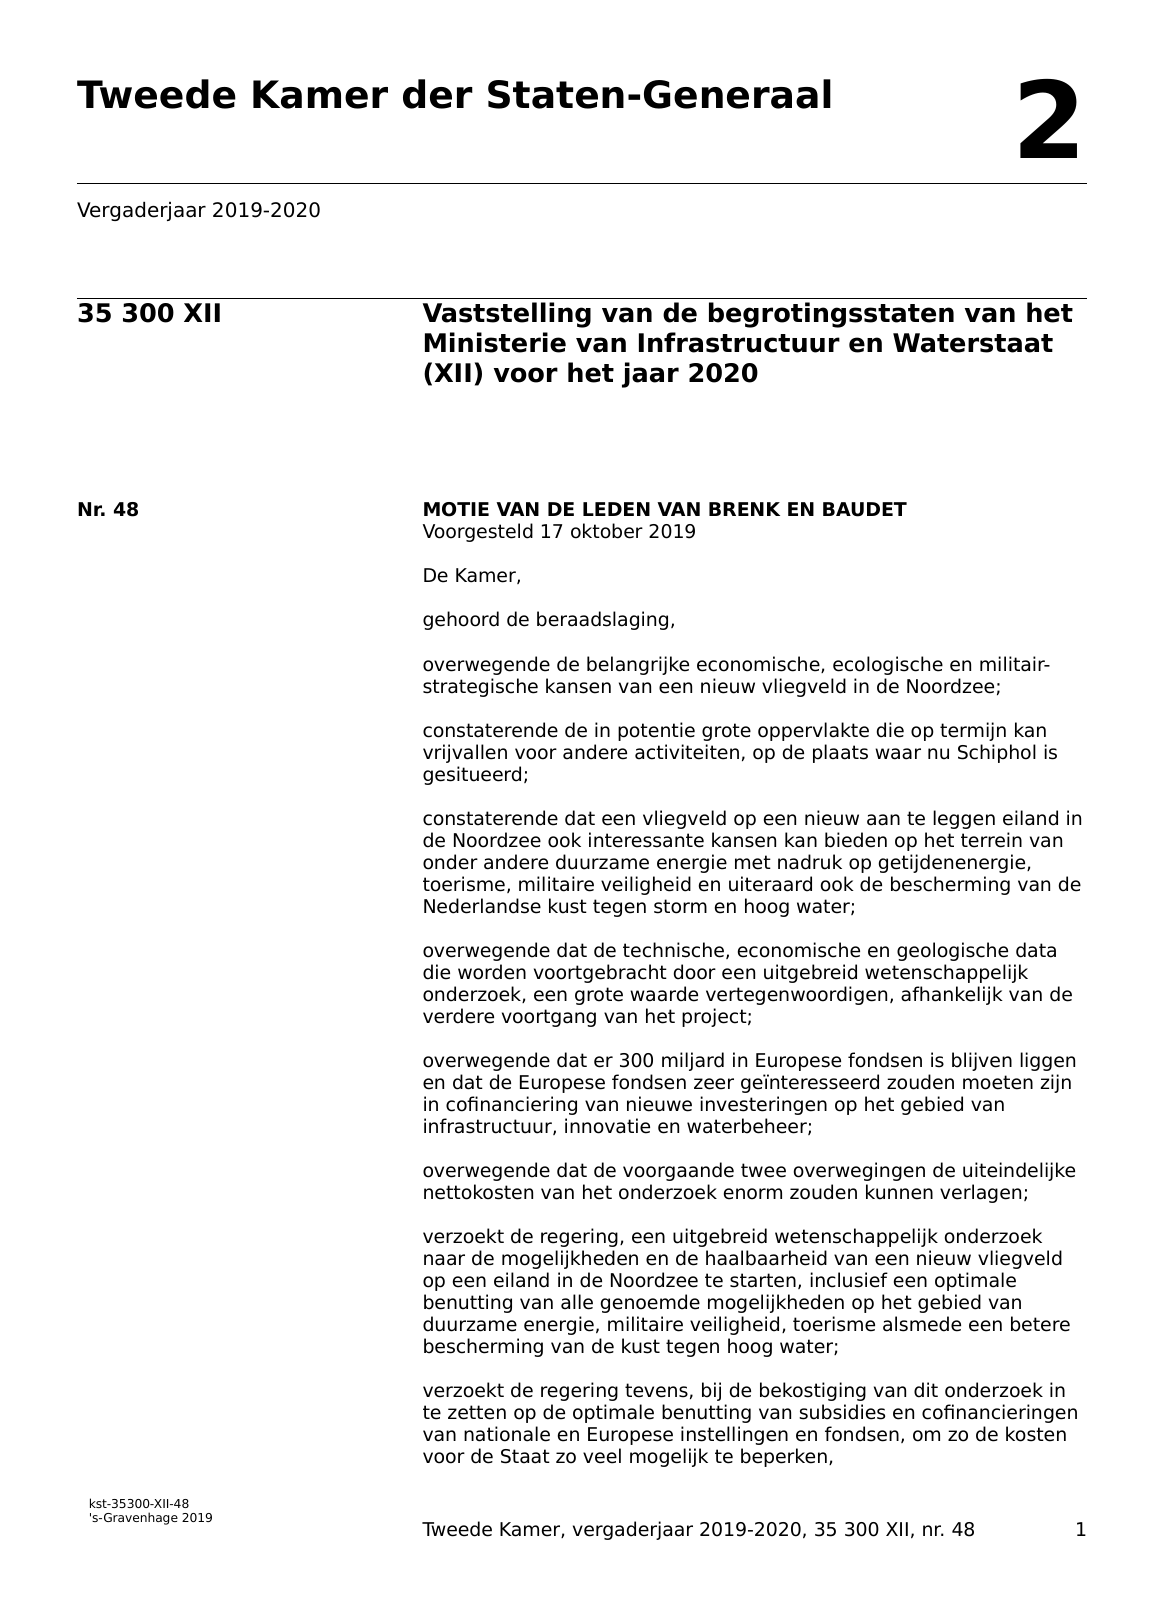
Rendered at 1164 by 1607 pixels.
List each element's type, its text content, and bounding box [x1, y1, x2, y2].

table_cell Vergaderjaar 2019-2020 [77, 184, 1087, 298]
text overwegende de belangrijke economische, ecologische en militair-strategische kansen van een nieuw vliegveld in de Noordzee; [422, 653, 1087, 697]
text verzoekt de regering tevens, bij de bekostiging van dit onderzoek in te zetten op de optimale benutting van subsidies en cofinancieringen van nationale en Europese instellingen en fondsen, om zo de kosten voor de Staat zo veel mogelijk te beperken, [422, 1380, 1087, 1468]
text overwegende dat er 300 miljard in Europese fondsen is blijven liggen en dat de Europese fondsen zeer geïnteresseerd zouden moeten zijn in cofinanciering van nieuwe investeringen op het gebied van infrastructuur, innovatie en waterbeheer; [422, 1050, 1087, 1138]
text Voorgesteld 17 oktober 2019 [422, 521, 1087, 543]
text De Kamer, [422, 565, 1087, 587]
text constaterende dat een vliegveld op een nieuw aan te leggen eiland in de Noordzee ook interessante kansen kan bieden op het terrein van onder andere duurzame energie met nadruk op getijdenenergie, toerisme, militaire veiligheid en uiteraard ook de bescherming van de Nederlandse kust tegen storm en hoog water; [422, 808, 1087, 918]
text overwegende dat de voorgaande twee overwegingen de uiteindelijke nettokosten van het onderzoek enorm zouden kunnen verlagen; [422, 1160, 1087, 1204]
table_header Tweede Kamer der Staten-Generaal [77, 59, 886, 183]
text verzoekt de regering, een uitgebreid wetenschappelijk onderzoek naar de mogelijkheden en de haalbaarheid van een nieuw vliegveld op een eiland in de Noordzee te starten, inclusief een optimale benutting van alle genoemde mogelijkheden op het gebied van duurzame energie, militaire veiligheid, toerisme alsmede een betere bescherming van de kust tegen hoog water; [422, 1226, 1087, 1358]
text kst-35300-XII-48 [88, 1497, 323, 1511]
subtitle 35 300 XII Vaststelling van de begrotingsstaten van het Ministerie van Infrastructuur en Waterstaat (XII) voor het jaar 2020 [77, 299, 1087, 388]
text constaterende de in potentie grote oppervlakte die op termijn kan vrijvallen voor andere activiteiten, op de plaats waar nu Schiphol is gesitueerd; [422, 720, 1087, 786]
table_header 2 [886, 59, 1087, 183]
text gehoord de beraadslaging, [422, 609, 1087, 631]
subtitle Nr. 48 MOTIE VAN DE LEDEN VAN BRENK EN BAUDET [77, 499, 1087, 521]
text overwegende dat de technische, economische en geologische data die worden voortgebracht door een uitgebreid wetenschappelijk onderzoek, een grote waarde vertegenwoordigen, afhankelijk van de verdere voortgang van het project; [422, 940, 1087, 1028]
text 's-Gravenhage 2019 [88, 1511, 323, 1525]
